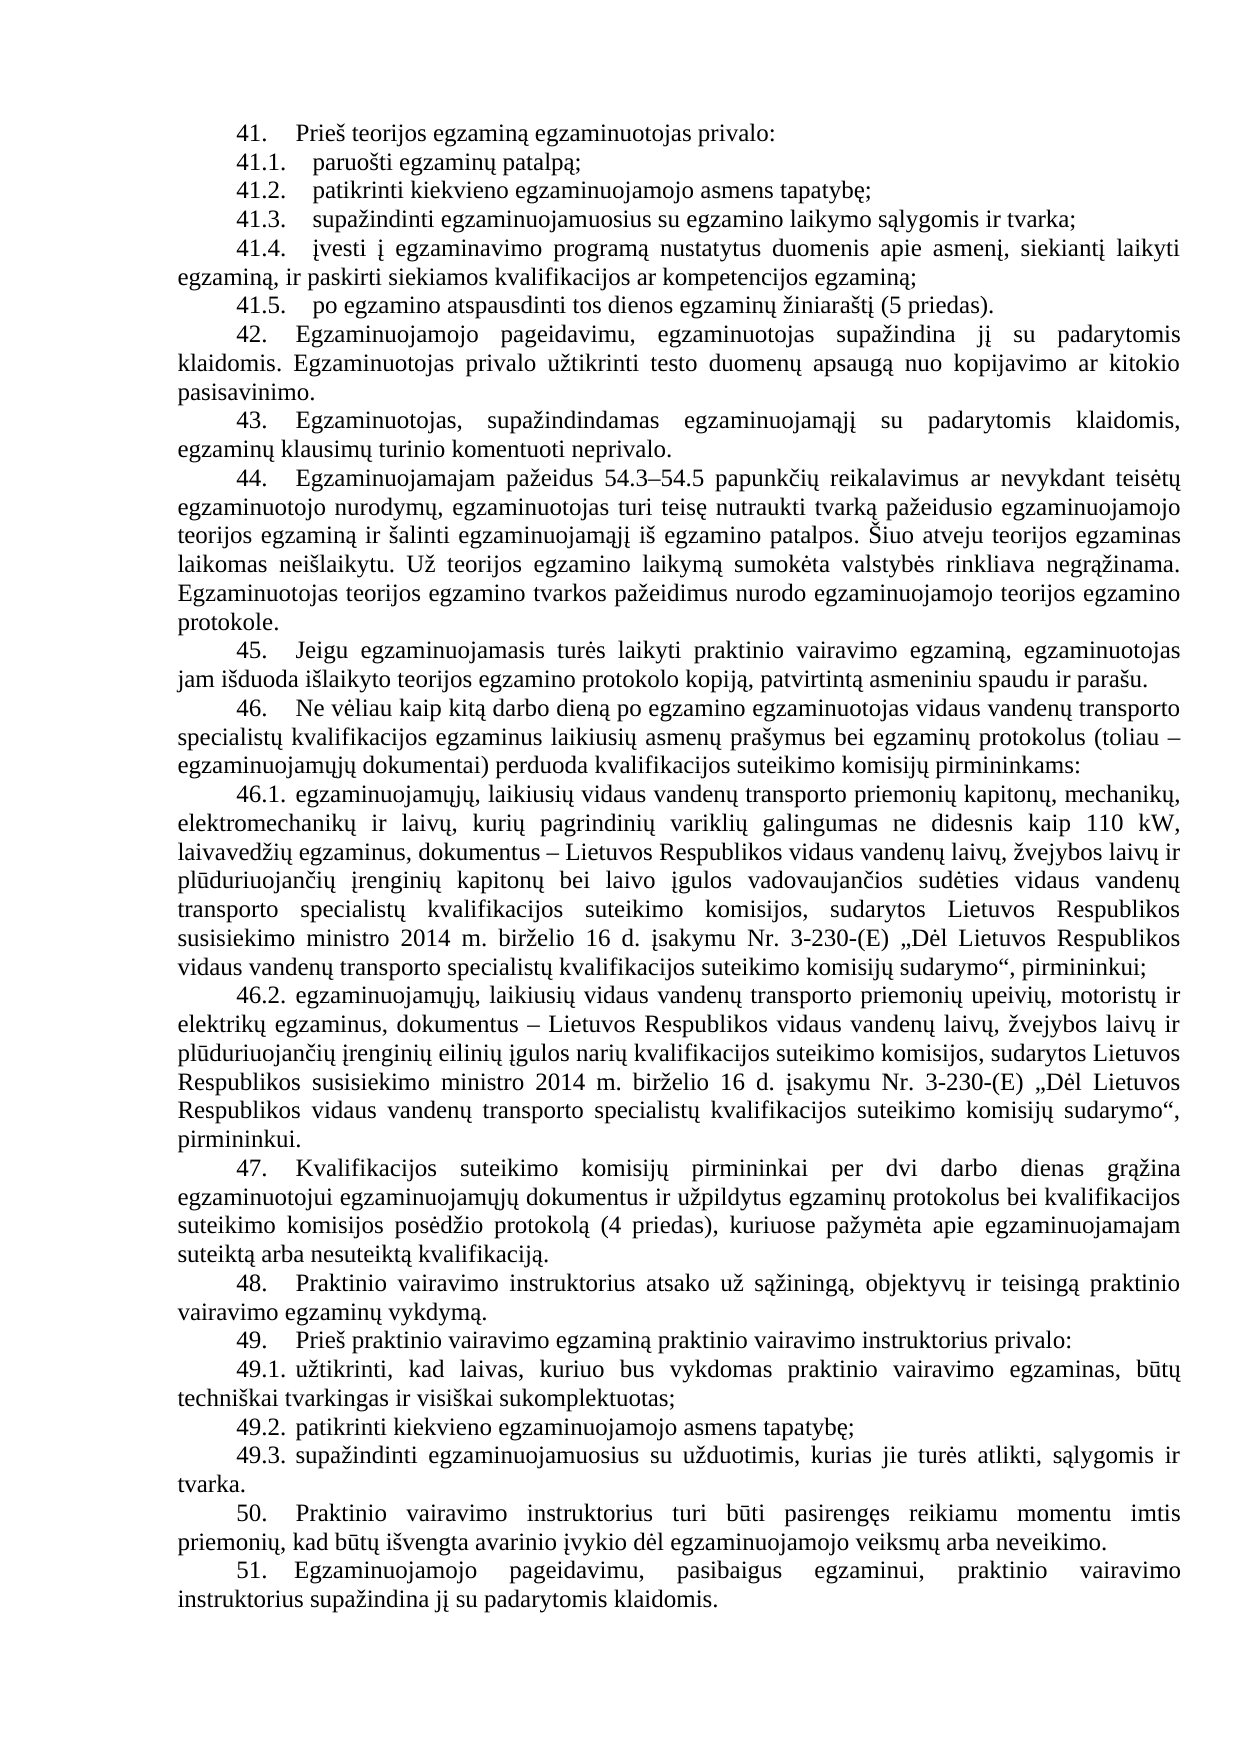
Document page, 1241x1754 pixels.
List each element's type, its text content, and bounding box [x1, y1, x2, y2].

text 48. Praktinio vairavimo instruktorius atsako už sąžiningą, objektyvų ir teisingą praktinio vairavimo egzaminų vykdymą. [177, 1268, 1181, 1326]
text 51. Egzaminuojamojo pageidavimu, pasibaigus egzaminui, praktinio vairavimo instruktorius supažindina jį su padarytomis klaidomis. [177, 1556, 1181, 1613]
text 46.2. egzaminuojamųjų, laikiusių vidaus vandenų transporto priemonių upeivių, motoristų ir elektrikų egzaminus, dokumentus – Lietuvos Respublikos vidaus vandenų laivų, žvejybos laivų ir plūduriuojančių įrenginių eilinių įgulos narių kvalifikacijos suteikimo komisijos, sudarytos Lietuvos Respublikos susisiekimo ministro 2014 m. birželio 16 d. įsakymu Nr. 3-230-(E) „Dėl Lietuvos Respublikos vidaus vandenų transporto specialistų kvalifikacijos suteikimo komisijų sudarymo“, pirmininkui. [177, 981, 1181, 1153]
text 41.2. patikrinti kiekvieno egzaminuojamojo asmens tapatybę; [177, 176, 1181, 204]
text 47. Kvalifikacijos suteikimo komisijų pirmininkai per dvi darbo dienas grąžina egzaminuotojui egzaminuojamųjų dokumentus ir užpildytus egzaminų protokolus bei kvalifikacijos suteikimo komisijos posėdžio protokolą (4 priedas), kuriuose pažymėta apie egzaminuojamajam suteiktą arba nesuteiktą kvalifikaciją. [177, 1153, 1181, 1268]
text 49.1. užtikrinti, kad laivas, kuriuo bus vykdomas praktinio vairavimo egzaminas, būtų techniškai tvarkingas ir visiškai sukomplektuotas; [177, 1354, 1181, 1412]
text 49. Prieš praktinio vairavimo egzaminą praktinio vairavimo instruktorius privalo: [177, 1326, 1181, 1354]
text 43. Egzaminuotojas, supažindindamas egzaminuojamąjį su padarytomis klaidomis, egzaminų klausimų turinio komentuoti neprivalo. [177, 406, 1181, 463]
text 41.3. supažindinti egzaminuojamuosius su egzamino laikymo sąlygomis ir tvarka; [177, 204, 1181, 233]
text 41. Prieš teorijos egzaminą egzaminuotojas privalo: [177, 118, 1181, 147]
text 46.1. egzaminuojamųjų, laikiusių vidaus vandenų transporto priemonių kapitonų, mechanikų, elektromechanikų ir laivų, kurių pagrindinių variklių galingumas ne didesnis kaip 110 kW, laivavedžių egzaminus, dokumentus – Lietuvos Respublikos vidaus vandenų laivų, žvejybos laivų ir plūduriuojančių įrenginių kapitonų bei laivo įgulos vadovaujančios sudėties vidaus vandenų transporto specialistų kvalifikacijos suteikimo komisijos, sudarytos Lietuvos Respublikos susisiekimo ministro 2014 m. birželio 16 d. įsakymu Nr. 3-230-(E) „Dėl Lietuvos Respublikos vidaus vandenų transporto specialistų kvalifikacijos suteikimo komisijų sudarymo“, pirmininkui; [177, 779, 1181, 981]
text 49.3. supažindinti egzaminuojamuosius su užduotimis, kurias jie turės atlikti, sąlygomis ir tvarka. [177, 1441, 1181, 1498]
text 45. Jeigu egzaminuojamasis turės laikyti praktinio vairavimo egzaminą, egzaminuotojas jam išduoda išlaikyto teorijos egzamino protokolo kopiją, patvirtintą asmeniniu spaudu ir parašu. [177, 636, 1181, 693]
text 41.4. įvesti į egzaminavimo programą nustatytus duomenis apie asmenį, siekiantį laikyti egzaminą, ir paskirti siekiamos kvalifikacijos ar kompetencijos egzaminą; [177, 233, 1181, 291]
text 41.1. paruošti egzaminų patalpą; [177, 147, 1181, 176]
text 49.2. patikrinti kiekvieno egzaminuojamojo asmens tapatybę; [177, 1412, 1181, 1441]
text 44. Egzaminuojamajam pažeidus 54.3–54.5 papunkčių reikalavimus ar nevykdant teisėtų egzaminuotojo nurodymų, egzaminuotojas turi teisę nutraukti tvarką pažeidusio egzaminuojamojo teorijos egzaminą ir šalinti egzaminuojamąjį iš egzamino patalpos. Šiuo atveju teorijos egzaminas laikomas neišlaikytu. Už teorijos egzamino laikymą sumokėta valstybės rinkliava negrąžinama. Egzaminuotojas teorijos egzamino tvarkos pažeidimus nurodo egzaminuojamojo teorijos egzamino protokole. [177, 463, 1181, 636]
text 41.5. po egzamino atspausdinti tos dienos egzaminų žiniaraštį (5 priedas). [177, 291, 1181, 319]
text 42. Egzaminuojamojo pageidavimu, egzaminuotojas supažindina jį su padarytomis klaidomis. Egzaminuotojas privalo užtikrinti testo duomenų apsaugą nuo kopijavimo ar kitokio pasisavinimo. [177, 319, 1181, 406]
text 50. Praktinio vairavimo instruktorius turi būti pasirengęs reikiamu momentu imtis priemonių, kad būtų išvengta avarinio įvykio dėl egzaminuojamojo veiksmų arba neveikimo. [177, 1498, 1181, 1556]
text 46. Ne vėliau kaip kitą darbo dieną po egzamino egzaminuotojas vidaus vandenų transporto specialistų kvalifikacijos egzaminus laikiusių asmenų prašymus bei egzaminų protokolus (toliau – egzaminuojamųjų dokumentai) perduoda kvalifikacijos suteikimo komisijų pirmininkams: [177, 693, 1181, 779]
